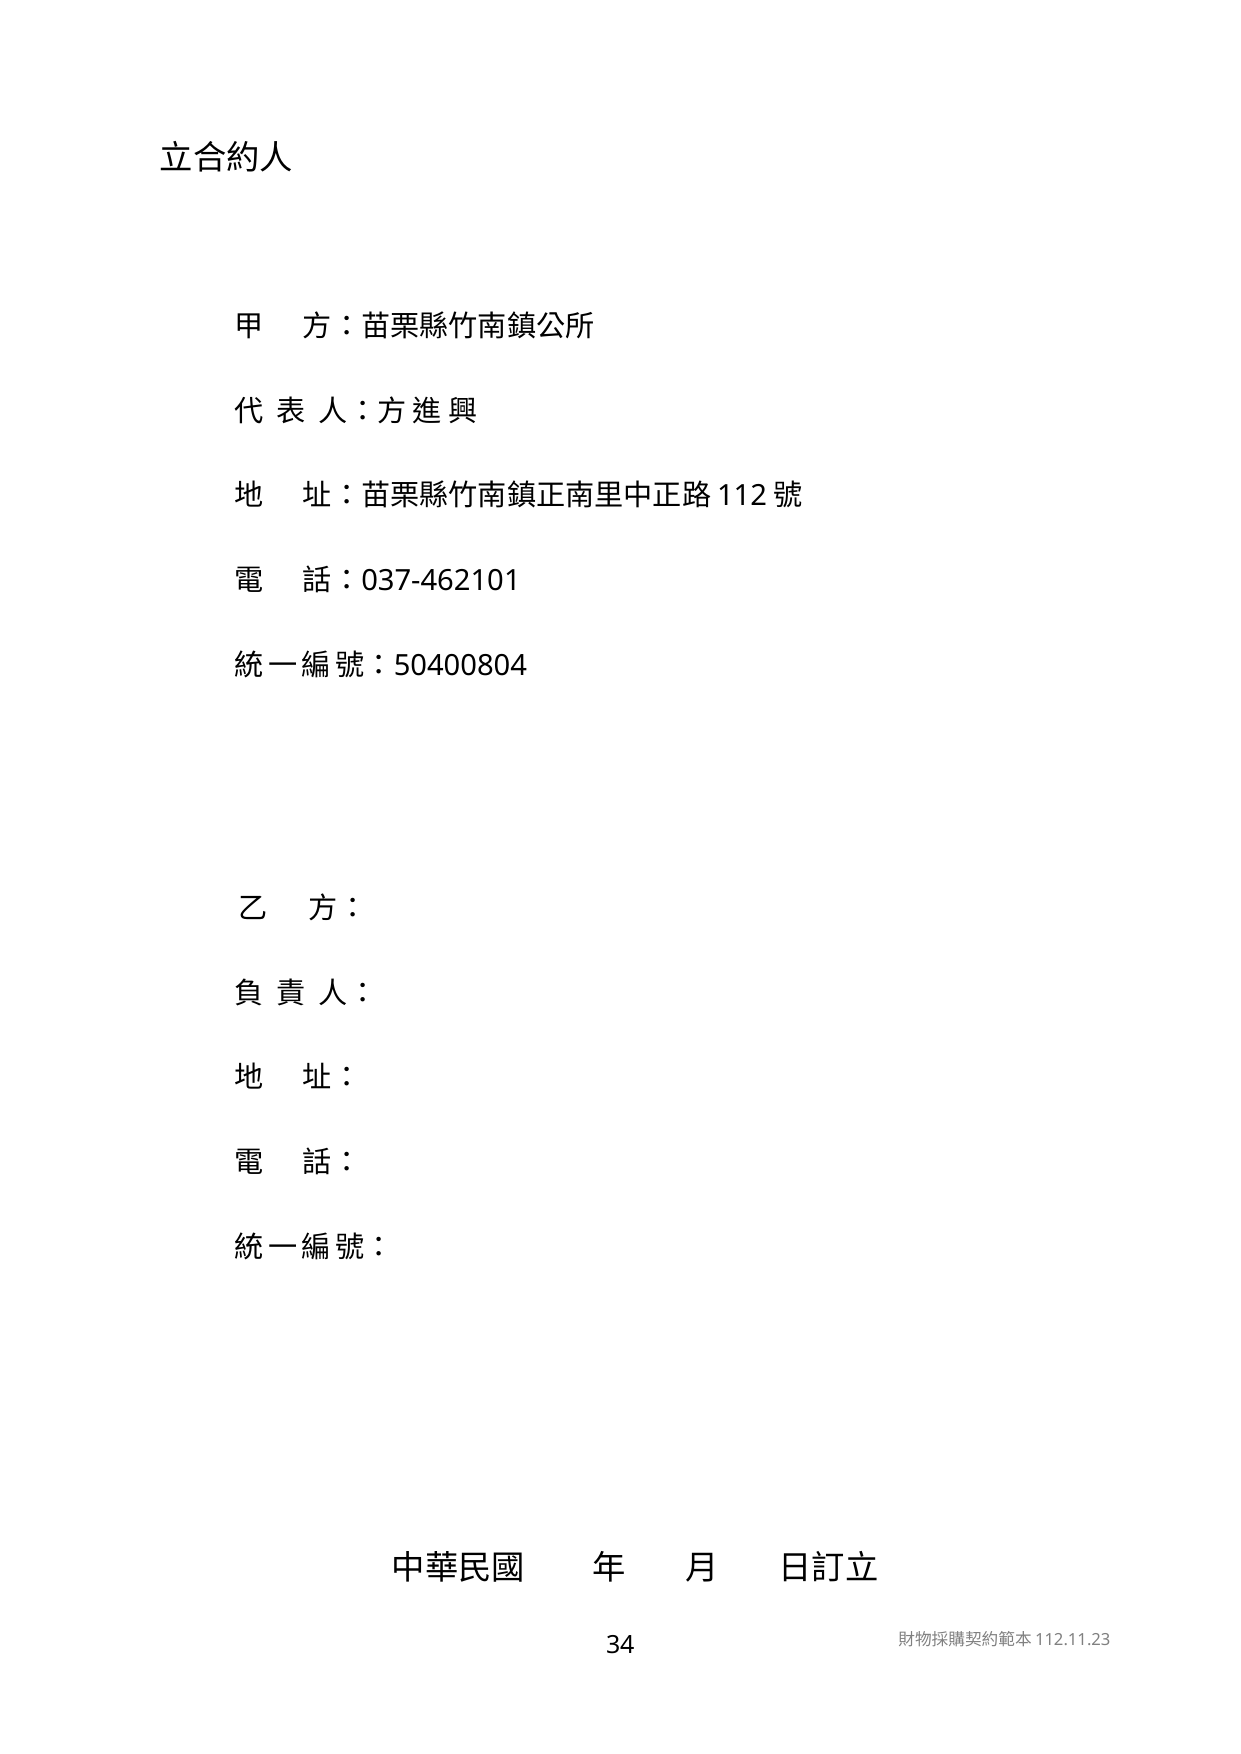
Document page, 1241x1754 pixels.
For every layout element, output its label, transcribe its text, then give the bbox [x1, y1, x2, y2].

text 電 話：037-462101 [234, 556, 1110, 599]
text 中華民國 年 月 日訂立 [159, 1546, 1110, 1587]
text 地 址： [234, 1054, 1110, 1096]
text 甲 方：苗栗縣竹南鎮公所 [234, 302, 1110, 345]
text 乙 方： [205, 885, 1110, 927]
text 負 責 人： [234, 969, 1110, 1012]
text 統 一 編 號：50400804 [234, 641, 1110, 684]
text 統 一 編 號： [234, 1223, 1110, 1265]
text 電 話： [234, 1138, 1110, 1181]
text 代 表 人：方 進 興 [234, 387, 1110, 429]
text 地 址：苗栗縣竹南鎮正南里中正路112號 [234, 472, 1110, 514]
text 立合約人 [159, 136, 1110, 177]
